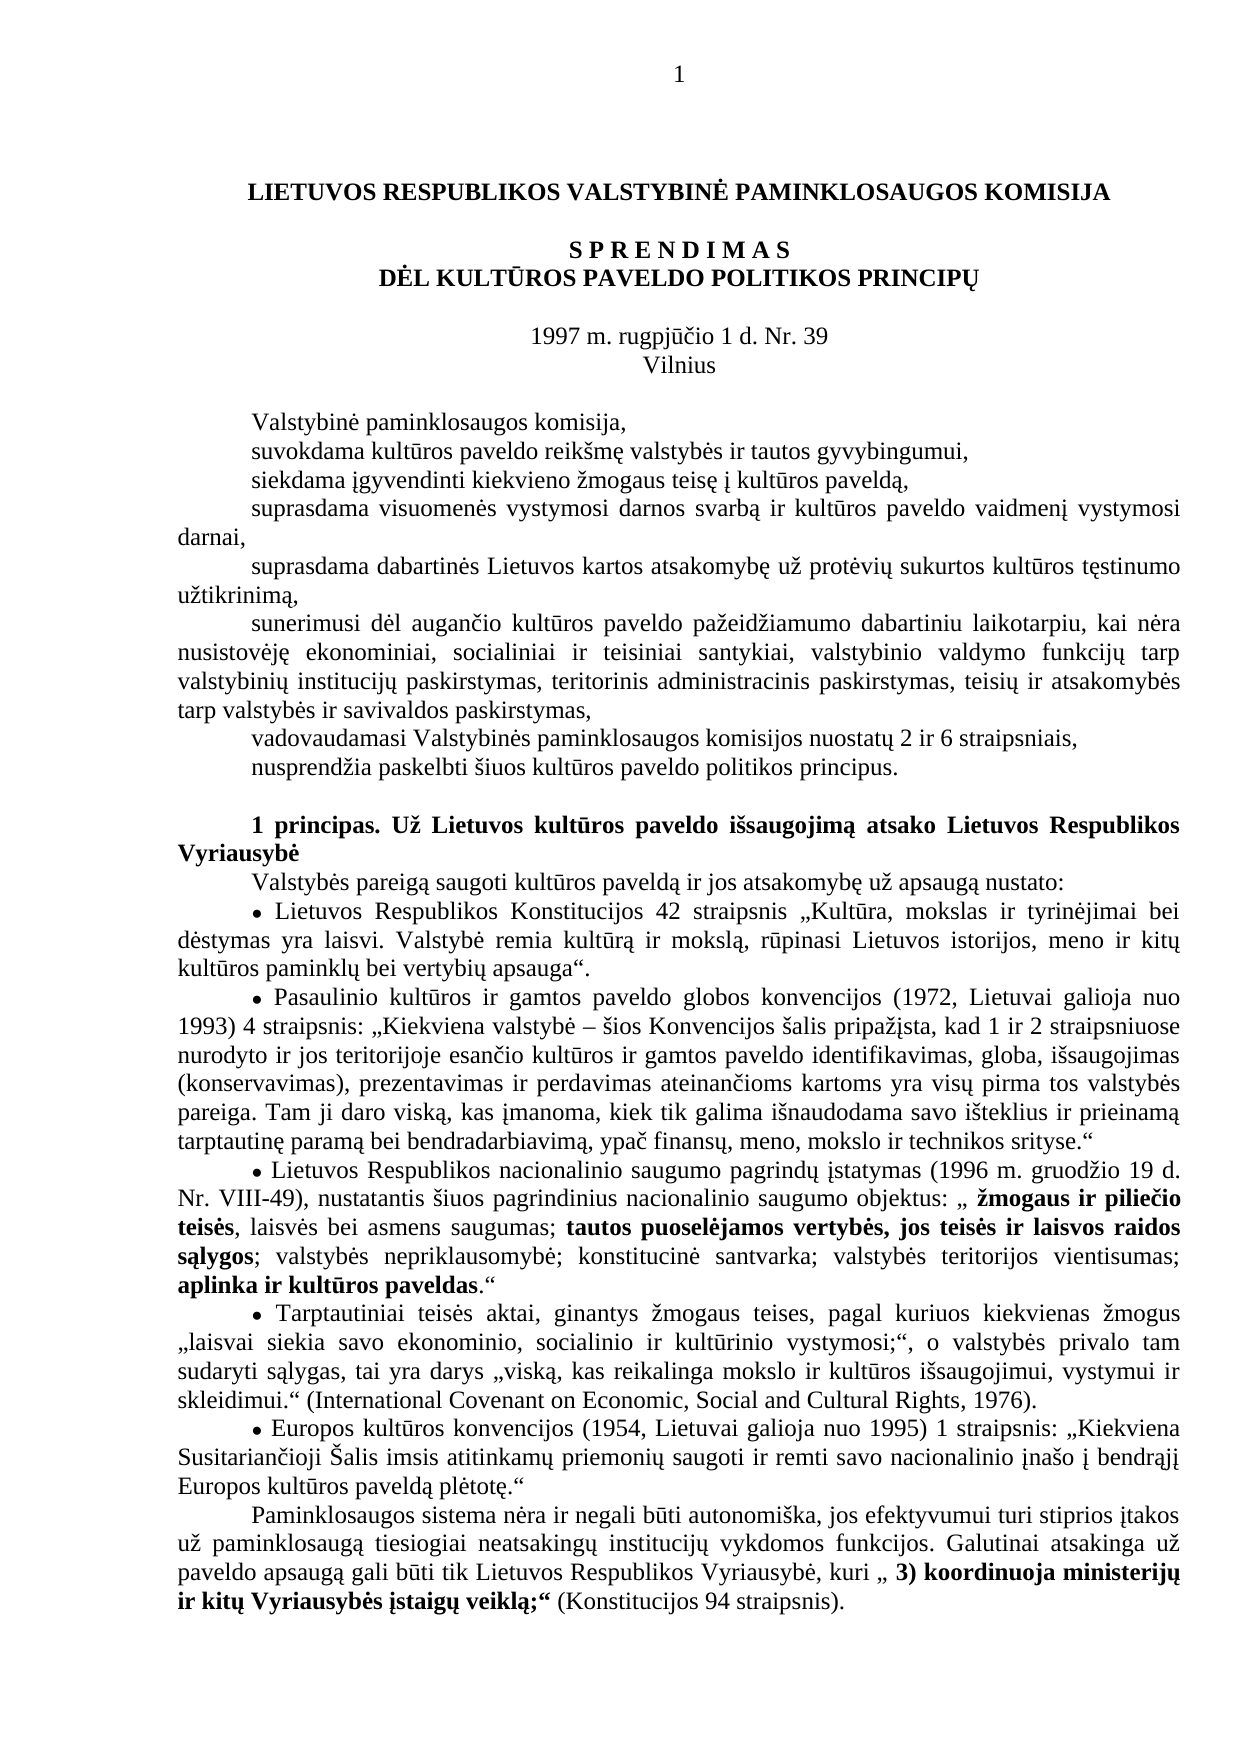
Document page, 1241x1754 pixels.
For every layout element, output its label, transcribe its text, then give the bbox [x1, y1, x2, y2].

text vadovaudamasi Valstybinės paminklosaugos komisijos nuostatų 2 ir 6 straipsniais, [177, 723, 1181, 752]
text suprasdama visuomenės vystymosi darnos svarbą ir kultūros paveldo vaidmenį vystymosi darnai, [177, 493, 1181, 551]
text ● Europos kultūros konvencijos (1954, Lietuvai galioja nuo 1995) 1 straipsnis: „Kiekviena Susitariančioji Šalis imsis atitinkamų priemonių saugoti ir remti savo nacionalinio įnašo į bendrąjį Europos kultūros paveldą plėtotę.“ [177, 1413, 1181, 1500]
text 1997 m. rugpjūčio 1 d. Nr. 39 [177, 321, 1181, 350]
text suvokdama kultūros paveldo reikšmę valstybės ir tautos gyvybingumui, [177, 436, 1181, 465]
text DĖL KULTŪROS PAVELDO POLITIKOS PRINCIPŲ [177, 263, 1181, 292]
text ● Lietuvos Respublikos nacionalinio saugumo pagrindų įstatymas (1996 m. gruodžio 19 d. Nr. VIII-49), nustatantis šiuos pagrindinius nacionalinio saugumo objektus: „ žmogaus ir piliečio teisės, laisvės bei asmens saugumas; tautos puoselėjamos vertybės, jos teisės ir laisvos raidos sąlygos; valstybės nepriklausomybė; konstitucinė santvarka; valstybės teritorijos vientisumas; aplinka ir kultūros paveldas.“ [177, 1155, 1181, 1298]
text ● Tarptautiniai teisės aktai, ginantys žmogaus teises, pagal kuriuos kiekvienas žmogus „laisvai siekia savo ekonominio, socialinio ir kultūrinio vystymosi;“, o valstybės privalo tam sudaryti sąlygas, tai yra darys „viską, kas reikalinga mokslo ir kultūros išsaugojimui, vystymui ir skleidimui.“ (International Covenant on Economic, Social and Cultural Rights, 1976). [177, 1298, 1181, 1413]
text nusprendžia paskelbti šiuos kultūros paveldo politikos principus. [177, 752, 1181, 781]
text ● Lietuvos Respublikos Konstitucijos 42 straipsnis „Kultūra, mokslas ir tyrinėjimai bei dėstymas yra laisvi. Valstybė remia kultūrą ir mokslą, rūpinasi Lietuvos istorijos, meno ir kitų kultūros paminklų bei vertybių apsauga“. [177, 896, 1181, 982]
text suprasdama dabartinės Lietuvos kartos atsakomybę už protėvių sukurtos kultūros tęstinumo užtikrinimą, [177, 551, 1181, 608]
text 1 principas. Už Lietuvos kultūros paveldo išsaugojimą atsako Lietuvos Respublikos Vyriausybė [177, 810, 1181, 867]
text LIETUVOS RESPUBLIKOS VALSTYBINĖ PAMINKLOSAUGOS KOMISIJA [177, 177, 1181, 206]
text ● Pasaulinio kultūros ir gamtos paveldo globos konvencijos (1972, Lietuvai galioja nuo 1993) 4 straipsnis: „Kiekviena valstybė – šios Konvencijos šalis pripažįsta, kad 1 ir 2 straipsniuose nurodyto ir jos teritorijoje esančio kultūros ir gamtos paveldo identifikavimas, globa, išsaugojimas (konservavimas), prezentavimas ir perdavimas ateinančioms kartoms yra visų pirma tos valstybės pareiga. Tam ji daro viską, kas įmanoma, kiek tik galima išnaudodama savo išteklius ir prieinamą tarptautinę paramą bei bendradarbiavimą, ypač finansų, meno, mokslo ir technikos srityse.“ [177, 982, 1181, 1155]
text sunerimusi dėl augančio kultūros paveldo pažeidžiamumo dabartiniu laikotarpiu, kai nėra nusistovėję ekonominiai, socialiniai ir teisiniai santykiai, valstybinio valdymo funkcijų tarp valstybinių institucijų paskirstymas, teritorinis administracinis paskirstymas, teisių ir atsakomybės tarp valstybės ir savivaldos paskirstymas, [177, 608, 1181, 723]
text Valstybinė paminklosaugos komisija, [177, 407, 1181, 436]
text siekdama įgyvendinti kiekvieno žmogaus teisę į kultūros paveldą, [177, 465, 1181, 493]
text Vilnius [177, 350, 1181, 378]
text Paminklosaugos sistema nėra ir negali būti autonomiška, jos efektyvumui turi stiprios įtakos už paminklosaugą tiesiogiai neatsakingų institucijų vykdomos funkcijos. Galutinai atsakinga už paveldo apsaugą gali būti tik Lietuvos Respublikos Vyriausybė, kuri „ 3) koordinuoja ministerijų ir kitų Vyriausybės įstaigų veiklą;“ (Konstitucijos 94 straipsnis). [177, 1500, 1181, 1615]
text Valstybės pareigą saugoti kultūros paveldą ir jos atsakomybę už apsaugą nustato: [177, 867, 1181, 896]
text S P R E N D I M A S [177, 235, 1181, 263]
